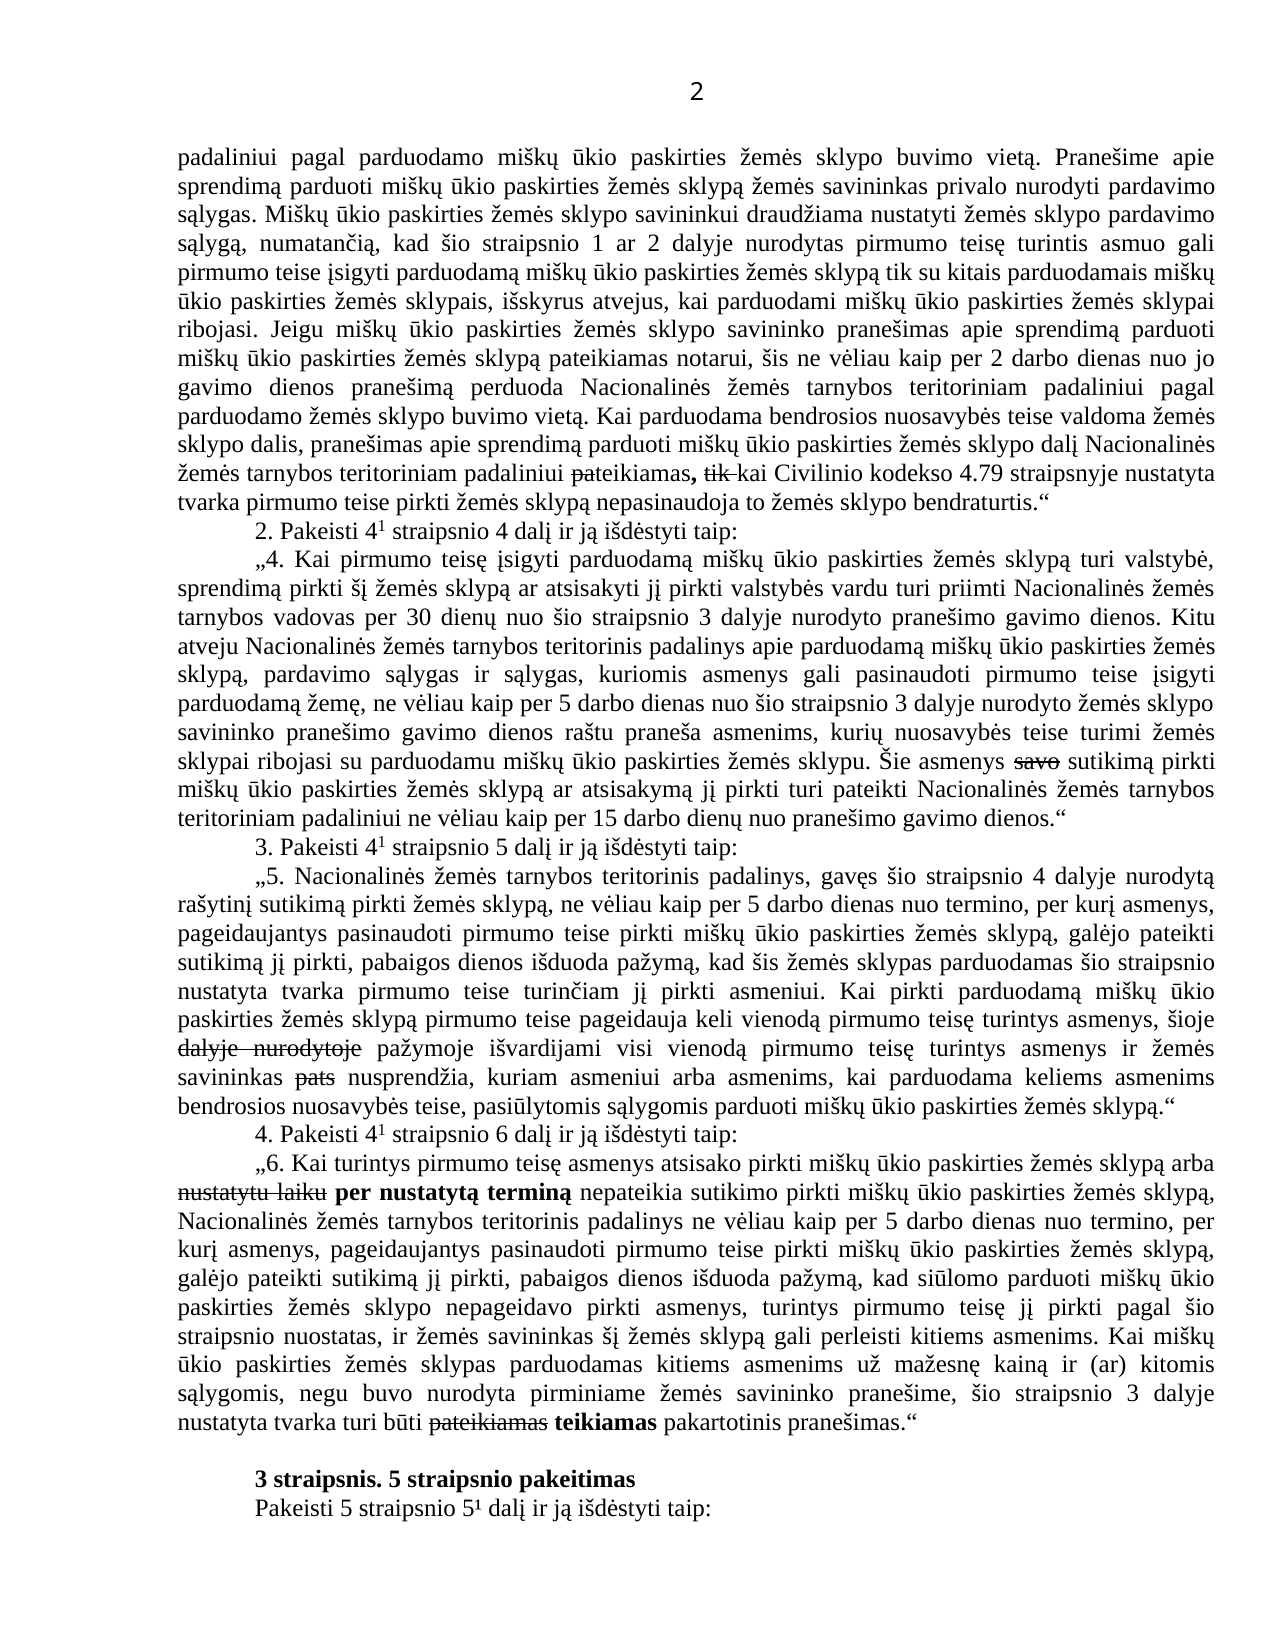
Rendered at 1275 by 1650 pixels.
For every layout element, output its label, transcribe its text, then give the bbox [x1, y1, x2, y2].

text 2. Pakeisti 41 straipsnio 4 dalį ir ją išdėstyti taip: [177, 516, 1216, 544]
text Pakeisti 5 straipsnio 5¹ dalį ir ją išdėstyti taip: [177, 1493, 1216, 1522]
text „4. Kai pirmumo teisę įsigyti parduodamą miškų ūkio paskirties žemės sklypą turi valstybė, sprendimą pirkti šį žemės sklypą ar atsisakyti jį pirkti valstybės vardu turi priimti Nacionalinės žemės tarnybos vadovas per 30 dienų nuo šio straipsnio 3 dalyje nurodyto pranešimo gavimo dienos. Kitu atveju Nacionalinės žemės tarnybos teritorinis padalinys apie parduodamą miškų ūkio paskirties žemės sklypą, pardavimo sąlygas ir sąlygas, kuriomis asmenys gali pasinaudoti pirmumo teise įsigyti parduodamą žemę, ne vėliau kaip per 5 darbo dienas nuo šio straipsnio 3 dalyje nurodyto žemės sklypo savininko pranešimo gavimo dienos raštu praneša asmenims, kurių nuosavybės teise turimi žemės sklypai ribojasi su parduodamu miškų ūkio paskirties žemės sklypu. Šie asmenys savo sutikimą pirkti miškų ūkio paskirties žemės sklypą ar atsisakymą jį pirkti turi pateikti Nacionalinės žemės tarnybos teritoriniam padaliniui ne vėliau kaip per 15 darbo dienų nuo pranešimo gavimo dienos.“ [177, 544, 1216, 832]
text padaliniui pagal parduodamo miškų ūkio paskirties žemės sklypo buvimo vietą. Pranešime apie sprendimą parduoti miškų ūkio paskirties žemės sklypą žemės savininkas privalo nurodyti pardavimo sąlygas. Miškų ūkio paskirties žemės sklypo savininkui draudžiama nustatyti žemės sklypo pardavimo sąlygą, numatančią, kad šio straipsnio 1 ar 2 dalyje nurodytas pirmumo teisę turintis asmuo gali pirmumo teise įsigyti parduodamą miškų ūkio paskirties žemės sklypą tik su kitais parduodamais miškų ūkio paskirties žemės sklypais, išskyrus atvejus, kai parduodami miškų ūkio paskirties žemės sklypai ribojasi. Jeigu miškų ūkio paskirties žemės sklypo savininko pranešimas apie sprendimą parduoti miškų ūkio paskirties žemės sklypą pateikiamas notarui, šis ne vėliau kaip per 2 darbo dienas nuo jo gavimo dienos pranešimą perduoda Nacionalinės žemės tarnybos teritoriniam padaliniui pagal parduodamo žemės sklypo buvimo vietą. Kai parduodama bendrosios nuosavybės teise valdoma žemės sklypo dalis, pranešimas apie sprendimą parduoti miškų ūkio paskirties žemės sklypo dalį Nacionalinės žemės tarnybos teritoriniam padaliniui pateikiamas, tik kai Civilinio kodekso 4.79 straipsnyje nustatyta tvarka pirmumo teise pirkti žemės sklypą nepasinaudoja to žemės sklypo bendraturtis.“ [177, 142, 1216, 516]
text „6. Kai turintys pirmumo teisę asmenys atsisako pirkti miškų ūkio paskirties žemės sklypą arba nustatytu laiku per nustatytą terminą nepateikia sutikimo pirkti miškų ūkio paskirties žemės sklypą, Nacionalinės žemės tarnybos teritorinis padalinys ne vėliau kaip per 5 darbo dienas nuo termino, per kurį asmenys, pageidaujantys pasinaudoti pirmumo teise pirkti miškų ūkio paskirties žemės sklypą, galėjo pateikti sutikimą jį pirkti, pabaigos dienos išduoda pažymą, kad siūlomo parduoti miškų ūkio paskirties žemės sklypo nepageidavo pirkti asmenys, turintys pirmumo teisę jį pirkti pagal šio straipsnio nuostatas, ir žemės savininkas šį žemės sklypą gali perleisti kitiems asmenims. Kai miškų ūkio paskirties žemės sklypas parduodamas kitiems asmenims už mažesnę kainą ir (ar) kitomis sąlygomis, negu buvo nurodyta pirminiame žemės savininko pranešime, šio straipsnio 3 dalyje nustatyta tvarka turi būti pateikiamas teikiamas pakartotinis pranešimas.“ [177, 1148, 1216, 1436]
text „5. Nacionalinės žemės tarnybos teritorinis padalinys, gavęs šio straipsnio 4 dalyje nurodytą rašytinį sutikimą pirkti žemės sklypą, ne vėliau kaip per 5 darbo dienas nuo termino, per kurį asmenys, pageidaujantys pasinaudoti pirmumo teise pirkti miškų ūkio paskirties žemės sklypą, galėjo pateikti sutikimą jį pirkti, pabaigos dienos išduoda pažymą, kad šis žemės sklypas parduodamas šio straipsnio nustatyta tvarka pirmumo teise turinčiam jį pirkti asmeniui. Kai pirkti parduodamą miškų ūkio paskirties žemės sklypą pirmumo teise pageidauja keli vienodą pirmumo teisę turintys asmenys, šioje dalyje nurodytoje pažymoje išvardijami visi vienodą pirmumo teisę turintys asmenys ir žemės savininkas pats nusprendžia, kuriam asmeniui arba asmenims, kai parduodama keliems asmenims bendrosios nuosavybės teise, pasiūlytomis sąlygomis parduoti miškų ūkio paskirties žemės sklypą.“ [177, 861, 1216, 1119]
text 3. Pakeisti 41 straipsnio 5 dalį ir ją išdėstyti taip: [177, 832, 1216, 861]
text 4. Pakeisti 41 straipsnio 6 dalį ir ją išdėstyti taip: [177, 1119, 1216, 1148]
text 3 straipsnis. 5 straipsnio pakeitimas [177, 1464, 1216, 1493]
